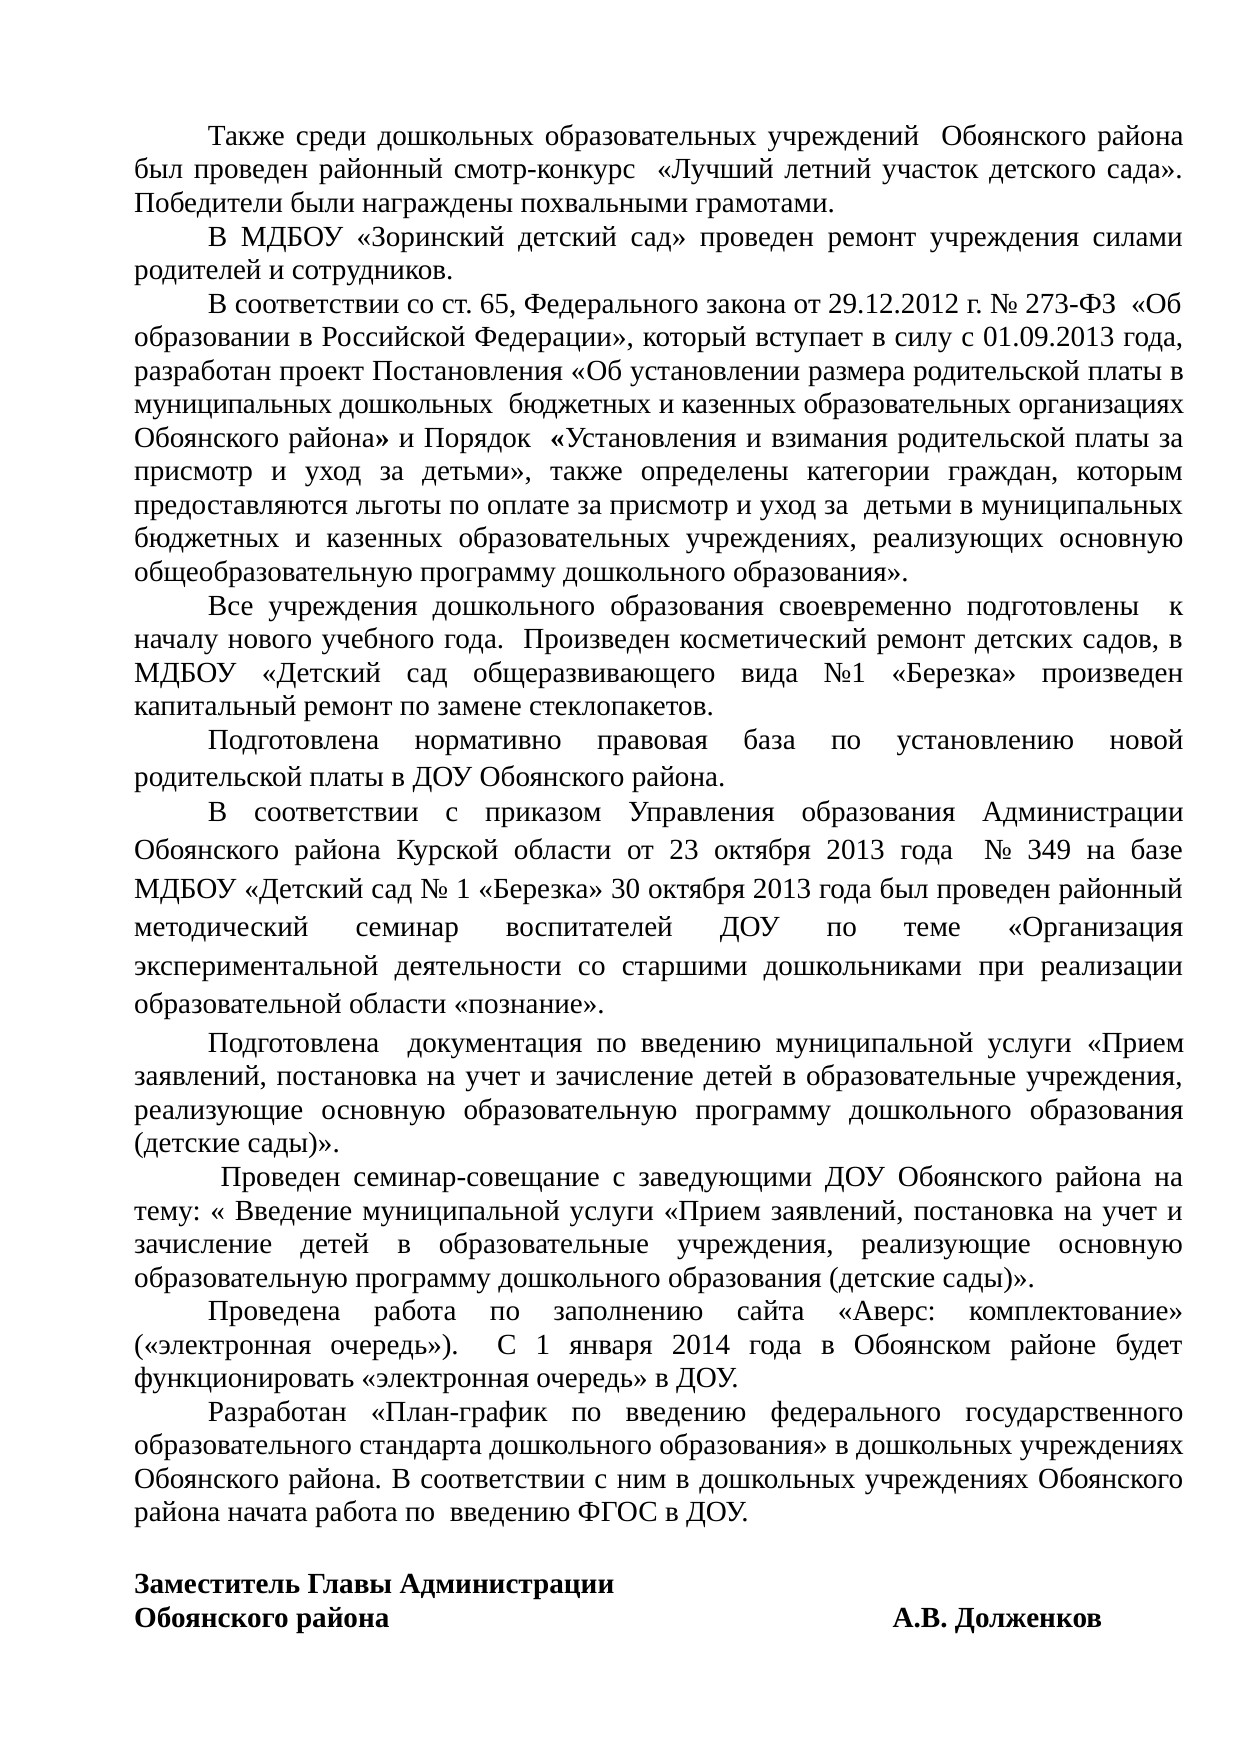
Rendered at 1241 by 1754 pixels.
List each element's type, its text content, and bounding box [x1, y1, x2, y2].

text Также среди дошкольных образовательных учреждений Обоянского района был проведен районный смотр-конкурс «Лучший летний участок детского сада». Победители были награждены похвальными грамотами. [134, 118, 1184, 219]
text В соответствии со ст. 65, Федерального закона от 29.12.2012 г. № 273-ФЗ «Об образовании в Российской Федерации», который вступает в силу с 01.09.2013 года, разработан проект Постановления «Об установлении размера родительской платы в муниципальных дошкольных бюджетных и казенных образовательных организациях Обоянского района» и Порядок «Установления и взимания родительской платы за присмотр и уход за детьми», также определены категории граждан, которым предоставляются льготы по оплате за присмотр и уход за детьми в муниципальных бюджетных и казенных образовательных учреждениях, реализующих основную общеобразовательную программу дошкольного образования». [134, 286, 1184, 588]
text Подготовлена нормативно правовая база по установлению новой родительской платы в ДОУ Обоянского района. [134, 722, 1184, 794]
text Заместитель Главы Администрации Обоянского района А.В. Долженков [134, 1567, 1184, 1634]
text В МДБОУ «Зоринский детский сад» проведен ремонт учреждения силами родителей и сотрудников. [134, 219, 1184, 286]
text В соответствии с приказом Управления образования Администрации Обоянского района Курской области от 23 октября 2013 года № 349 на базе МДБОУ «Детский сад № 1 «Березка» 30 октября 2013 года был проведен районный методический семинар воспитателей ДОУ по теме «Организация экспериментальной деятельности со старшими дошкольниками при реализации образовательной области «познание». [134, 794, 1184, 1020]
text Проведена работа по заполнению сайта «Аверс: комплектование» («электронная очередь»). С 1 января 2014 года в Обоянском районе будет функционировать «электронная очередь» в ДОУ. [134, 1293, 1184, 1394]
text Все учреждения дошкольного образования своевременно подготовлены к началу нового учебного года. Произведен косметический ремонт детских садов, в МДБОУ «Детский сад общеразвивающего вида №1 «Березка» произведен капитальный ремонт по замене стеклопакетов. [134, 588, 1184, 722]
text Подготовлена документация по введению муниципальной услуги «Прием заявлений, постановка на учет и зачисление детей в образовательные учреждения, реализующие основную образовательную программу дошкольного образования (детские сады)». [134, 1025, 1184, 1159]
text Разработан «План-график по введению федерального государственного образовательного стандарта дошкольного образования» в дошкольных учреждениях Обоянского района. В соответствии с ним в дошкольных учреждениях Обоянского района начата работа по введению ФГОС в ДОУ. [134, 1394, 1184, 1528]
text Проведен семинар-совещание с заведующими ДОУ Обоянского района на тему: « Введение муниципальной услуги «Прием заявлений, постановка на учет и зачисление детей в образовательные учреждения, реализующие основную образовательную программу дошкольного образования (детские сады)». [134, 1159, 1184, 1293]
